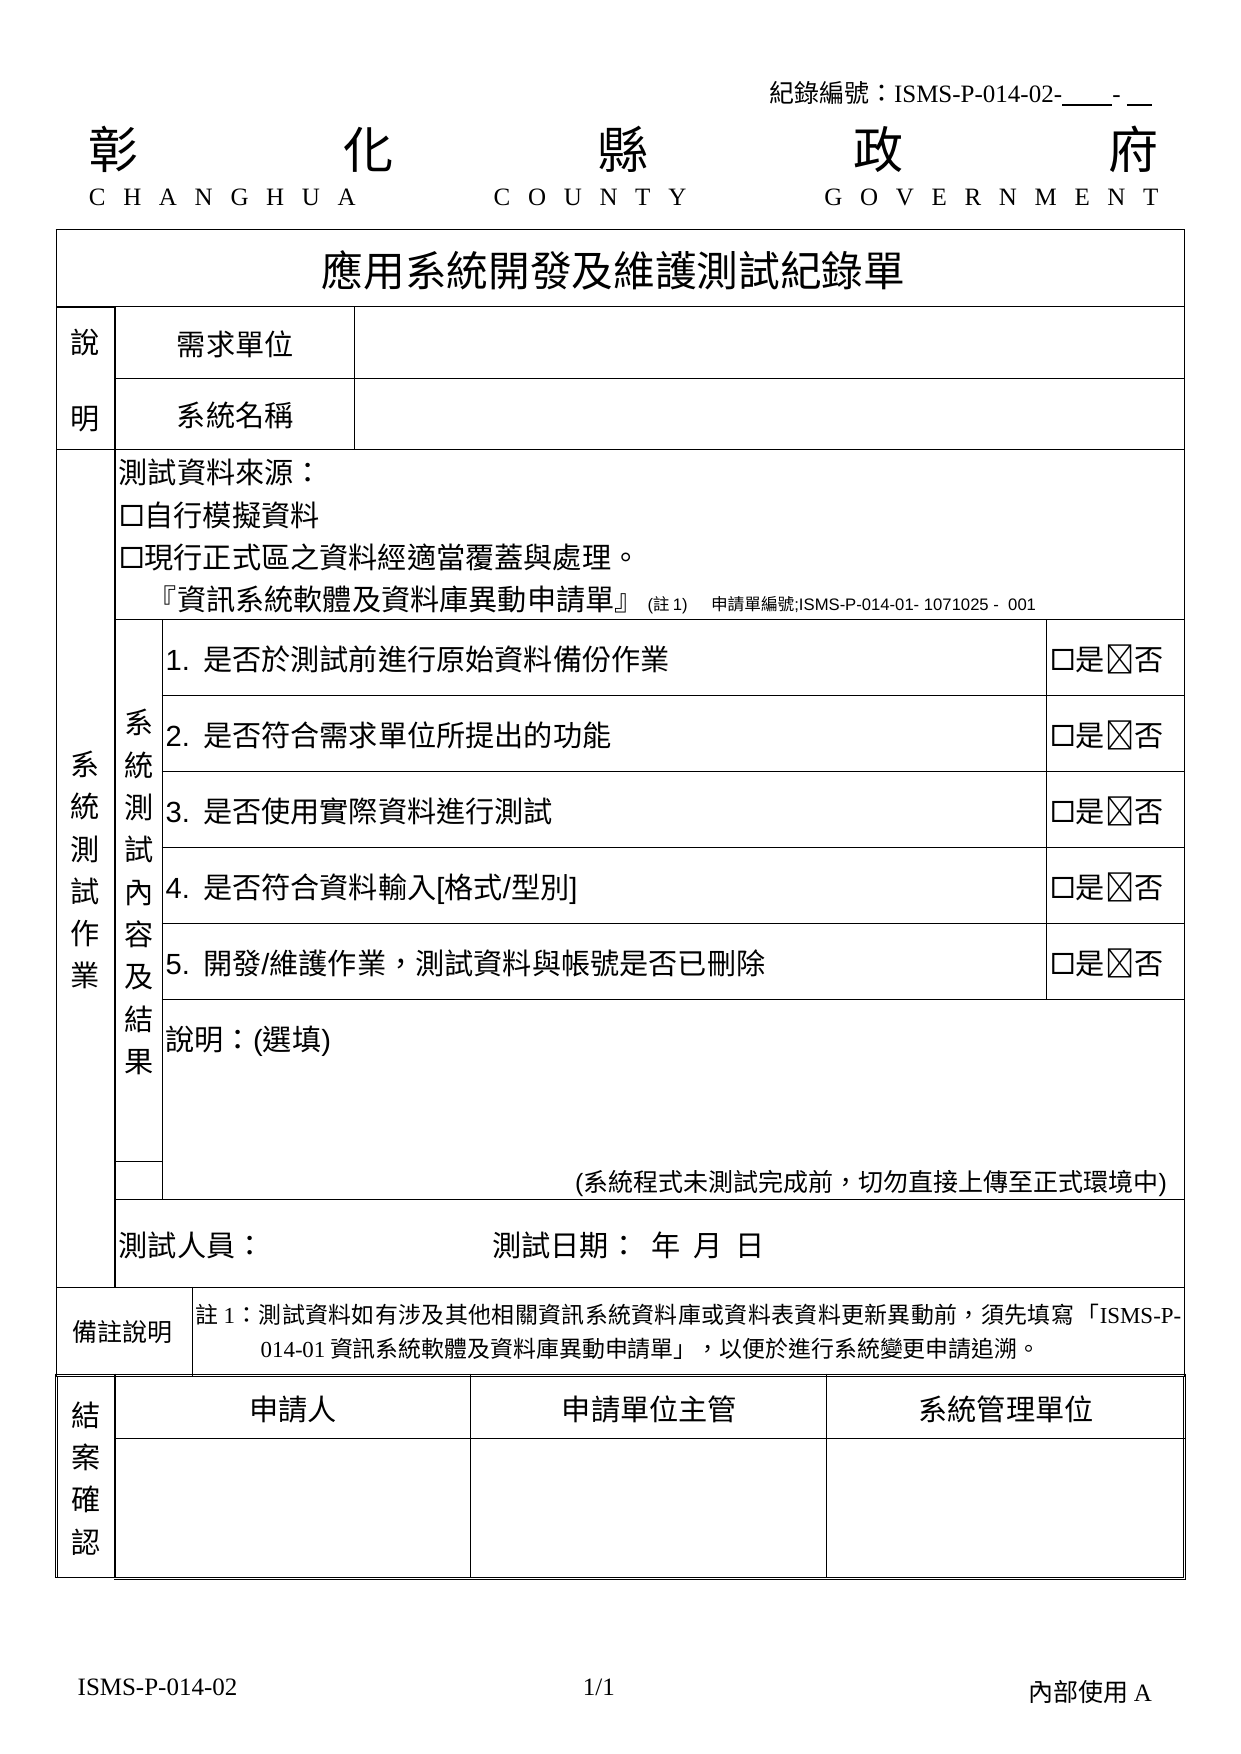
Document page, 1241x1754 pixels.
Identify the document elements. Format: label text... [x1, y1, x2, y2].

table_cell 是否 [1047, 848, 1184, 923]
table_cell 申請單位主管 [471, 1377, 826, 1438]
table_cell [355, 379, 1184, 449]
table_cell 測試資料來源： 自行模擬資料 現行正式區之資料經適當覆蓋與處理。 『資訊系統軟體及資料庫異動申請單』 (註1) 申請單編號;ISMS-P-014-01- 1071025 - 001 [116, 450, 1184, 619]
table_cell 是否使用實際資料進行測試 [163, 772, 1046, 847]
table_cell 是否 [1047, 696, 1184, 771]
table_cell 結案確認 [58, 1377, 114, 1577]
table_cell 註1：測試資料如有涉及其他相關資訊系統資料庫或資料表資料更新異動前，須先填寫「ISMS-P-014-01資訊系統軟體及資料庫異動申請單」，以便於進行系統變更申請追溯。 [193, 1288, 1184, 1373]
table_cell [827, 1439, 1183, 1577]
table_cell 說 明 [57, 308, 114, 449]
table_cell 需求單位 [116, 307, 354, 377]
table_cell [355, 307, 1184, 377]
table_cell 系統測試內容及結果 [116, 620, 162, 1161]
table_cell 備註說明 [57, 1288, 192, 1373]
table_cell 說明：(選填) [163, 1000, 1184, 1161]
table_cell [116, 1439, 470, 1577]
table_cell 是否於測試前進行原始資料備份作業 [163, 620, 1046, 695]
table_cell [116, 1162, 162, 1199]
table_cell 系統名稱 [116, 379, 354, 449]
table_cell 測試人員： 測試日期： 年 月 日 [116, 1200, 1184, 1287]
table_cell 系統測試作業 [57, 450, 114, 1287]
table_cell 是否符合資料輸入[格式/型別] [163, 848, 1046, 923]
table_cell 是否符合需求單位所提出的功能 [163, 696, 1046, 771]
table_cell 開發/維護作業，測試資料與帳號是否已刪除 [163, 924, 1046, 999]
table_cell [471, 1439, 826, 1577]
table_header 應用系統開發及維護測試紀錄單 [57, 230, 1184, 306]
table_cell 是否 [1047, 924, 1184, 999]
table_cell (系統程式未測試完成前，切勿直接上傳至正式環境中) [163, 1161, 1184, 1199]
table_cell 申請人 [116, 1377, 470, 1438]
table_cell 是否 [1047, 620, 1184, 695]
table_cell 系統管理單位 [827, 1377, 1183, 1438]
table_cell 是否 [1047, 772, 1184, 847]
